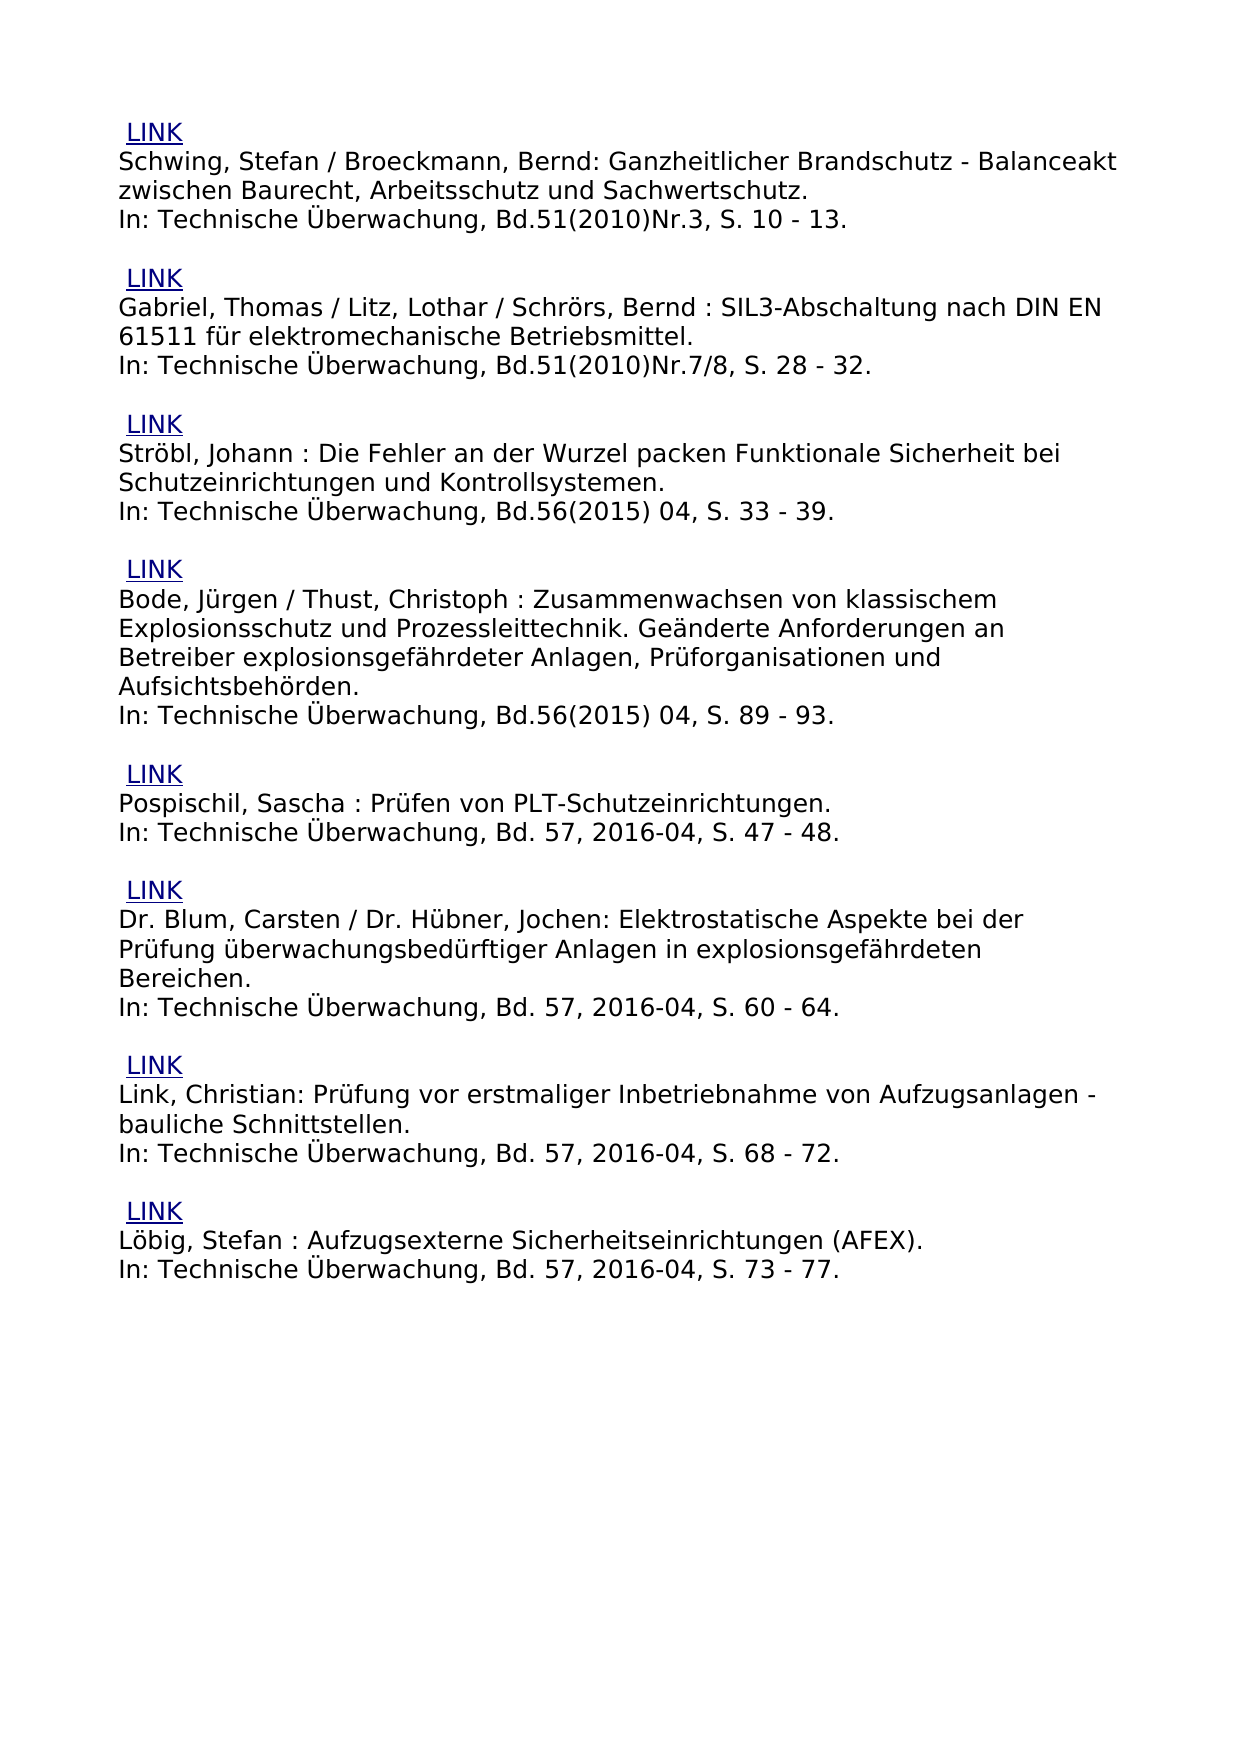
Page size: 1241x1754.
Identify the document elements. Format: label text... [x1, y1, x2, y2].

text LINK Schwing, Stefan / Broeckmann, Bernd: Ganzheitlicher Brandschutz - Balanceakt zwischen Baurecht, Arbeitsschutz und Sachwertschutz. In: Technische Überwachung, Bd.51(2010)Nr.3, S. 10 - 13. LINK Gabriel, Thomas / Litz, Lothar / Schrörs, Bernd : SIL3-Abschaltung nach DIN EN 61511 für elektromechanische Betriebsmittel. In: Technische Überwachung, Bd.51(2010)Nr.7/8, S. 28 - 32. LINK Ströbl, Johann : Die Fehler an der Wurzel packen Funktionale Sicherheit bei Schutzeinrichtungen und Kontrollsystemen. In: Technische Überwachung, Bd.56(2015) 04, S. 33 - 39. LINK Bode, Jürgen / Thust, Christoph : Zusammenwachsen von klassischem Explosionsschutz und Prozessleittechnik. Geänderte Anforderungen an Betreiber explosionsgefährdeter Anlagen, Prüforganisationen und Aufsichtsbehörden. In: Technische Überwachung, Bd.56(2015) 04, S. 89 - 93. LINK Pospischil, Sascha : Prüfen von PLT-Schutzeinrichtungen. In: Technische Überwachung, Bd. 57, 2016-04, S. 47 - 48. LINK Dr. Blum, Carsten / Dr. Hübner, Jochen: Elektrostatische Aspekte bei der Prüfung überwachungsbedürftiger Anlagen in explosionsgefährdeten Bereichen. In: Technische Überwachung, Bd. 57, 2016-04, S. 60 - 64. LINK Link, Christian: Prüfung vor erstmaliger Inbetriebnahme von Aufzugsanlagen - bauliche Schnittstellen. In: Technische Überwachung, Bd. 57, 2016-04, S. 68 - 72. LINK Löbig, Stefan : Aufzugsexterne Sicherheitseinrichtungen (AFEX). In: Technische Überwachung, Bd. 57, 2016-04, S. 73 - 77. [118, 118, 1122, 1343]
